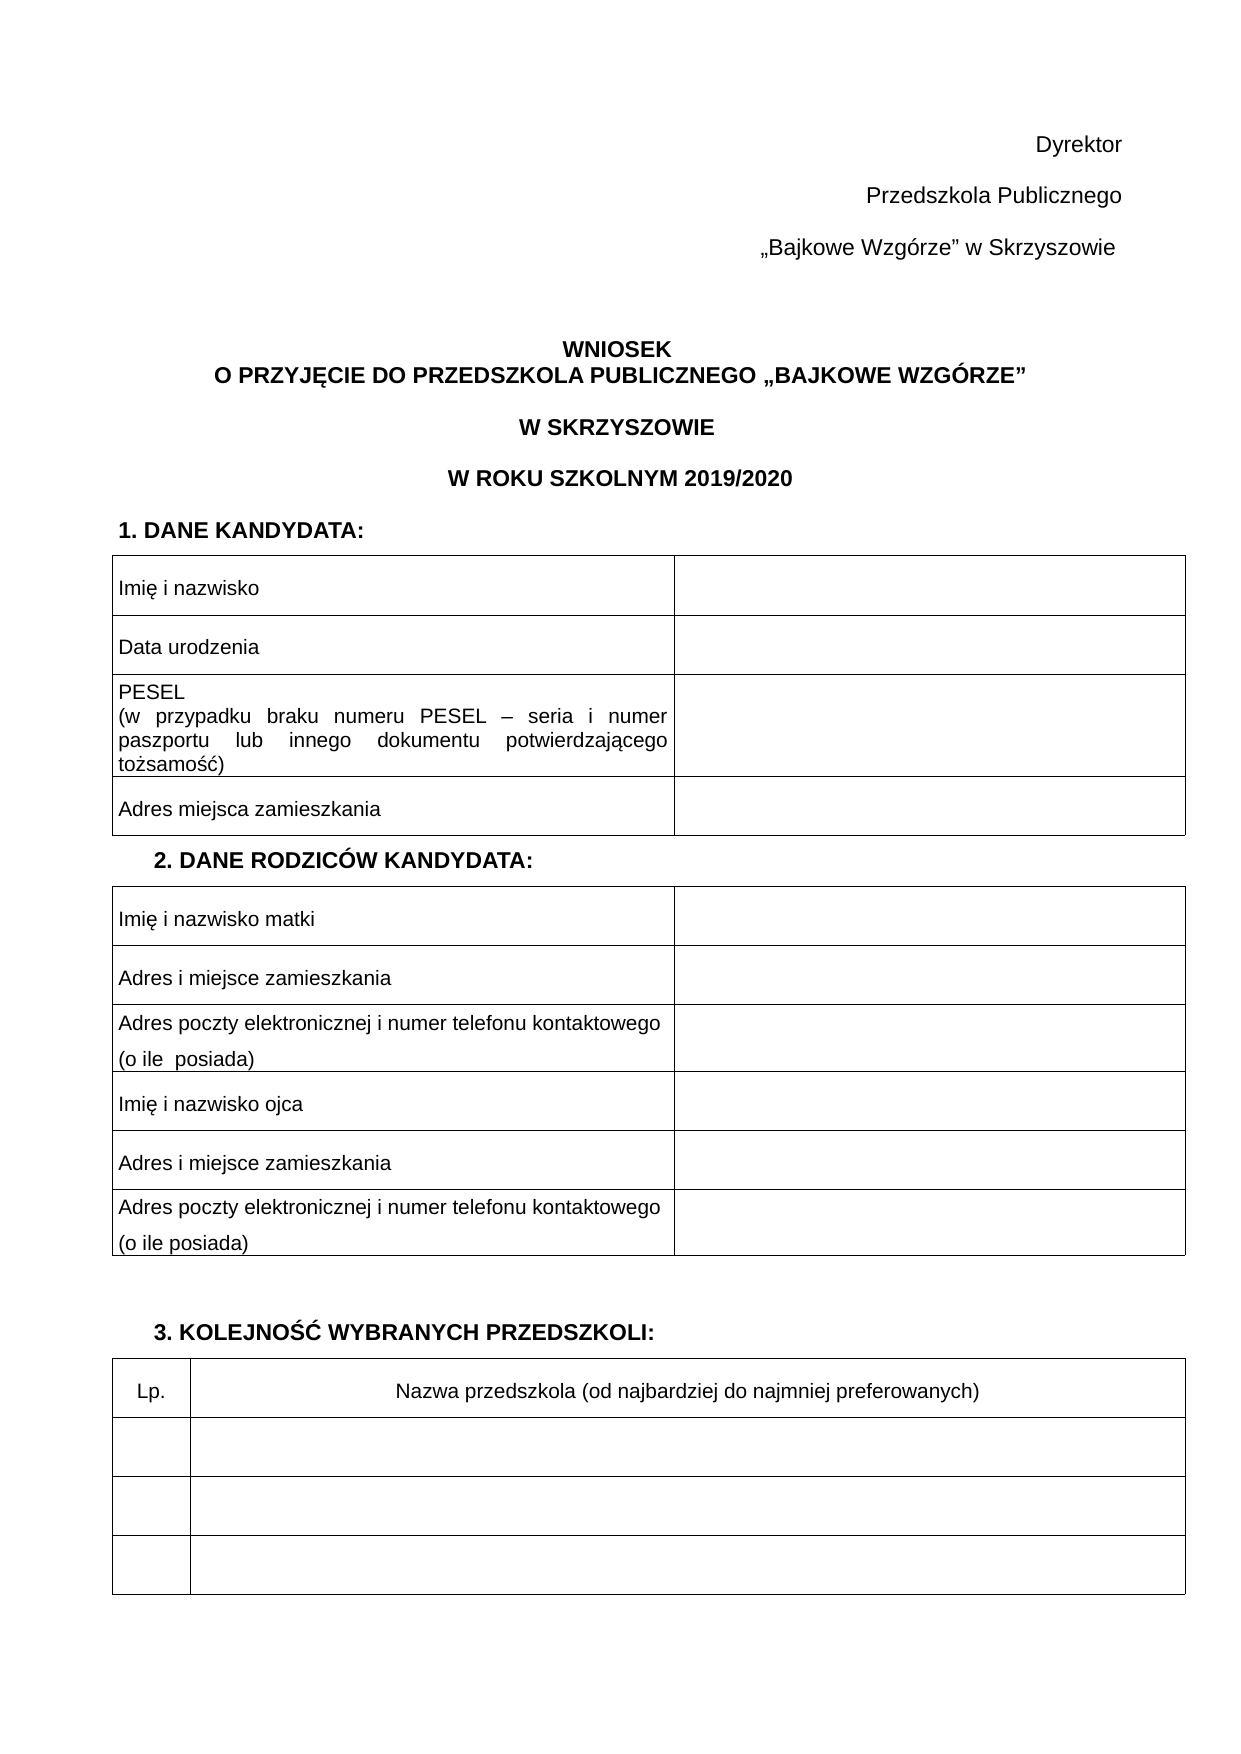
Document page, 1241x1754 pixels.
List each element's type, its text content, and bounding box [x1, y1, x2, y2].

table_cell Adres i miejsce zamieszkania [113, 946, 674, 1004]
text 2. DANE RODZICÓW KANDYDATA: [118, 847, 1122, 874]
table_cell [191, 1418, 1185, 1476]
table_header Imię i nazwisko matki [113, 887, 674, 945]
text W SKRZYSZOWIE [118, 414, 1122, 440]
table_cell [675, 946, 1185, 1004]
table_cell [675, 1131, 1185, 1189]
table_cell Adres poczty elektronicznej i numer telefonu kontaktowego (o ile posiada) [113, 1190, 674, 1255]
text Przedszkola Publicznego [148, 182, 1122, 208]
table_cell [113, 1418, 190, 1476]
table_cell Imię i nazwisko ojca [113, 1072, 674, 1130]
table_cell [675, 1005, 1185, 1071]
table_cell Data urodzenia [113, 616, 674, 673]
table_header Nazwa przedszkola (od najbardziej do najmniej preferowanych) [191, 1359, 1185, 1417]
table_cell [191, 1477, 1185, 1535]
text W ROKU SZKOLNYM 2019/2020 [118, 465, 1122, 492]
table_header Lp. [113, 1359, 190, 1417]
table_cell PESEL (w przypadku braku numeru PESEL – seria i numer paszportu lub innego dokumentu potwierdzającego tożsamość) [113, 675, 674, 776]
table_header [675, 556, 1185, 614]
table_cell Adres poczty elektronicznej i numer telefonu kontaktowego (o ile posiada) [113, 1005, 674, 1071]
table_cell Adres miejsca zamieszkania [113, 777, 674, 835]
table_cell Adres i miejsce zamieszkania [113, 1131, 674, 1189]
table_header [675, 887, 1185, 945]
text WNIOSEK O PRZYJĘCIE DO PRZEDSZKOLA PUBLICZNEGO „BAJKOWE WZGÓRZE” [118, 336, 1122, 389]
table_cell [191, 1536, 1185, 1594]
table_cell [675, 675, 1185, 776]
table_header Imię i nazwisko [113, 556, 674, 614]
table_cell [675, 1072, 1185, 1130]
text 1. DANE KANDYDATA: [118, 517, 1122, 543]
table_cell [675, 616, 1185, 673]
table_cell [113, 1536, 190, 1594]
table_cell [113, 1477, 190, 1535]
text 3. KOLEJNOŚĆ WYBRANYCH PRZEDSZKOLI: [118, 1319, 1122, 1345]
table_cell [675, 1190, 1185, 1255]
text Dyrektor [118, 131, 1122, 157]
table_cell [675, 777, 1185, 835]
text „Bajkowe Wzgórze” w Skrzyszowie [148, 233, 1122, 260]
